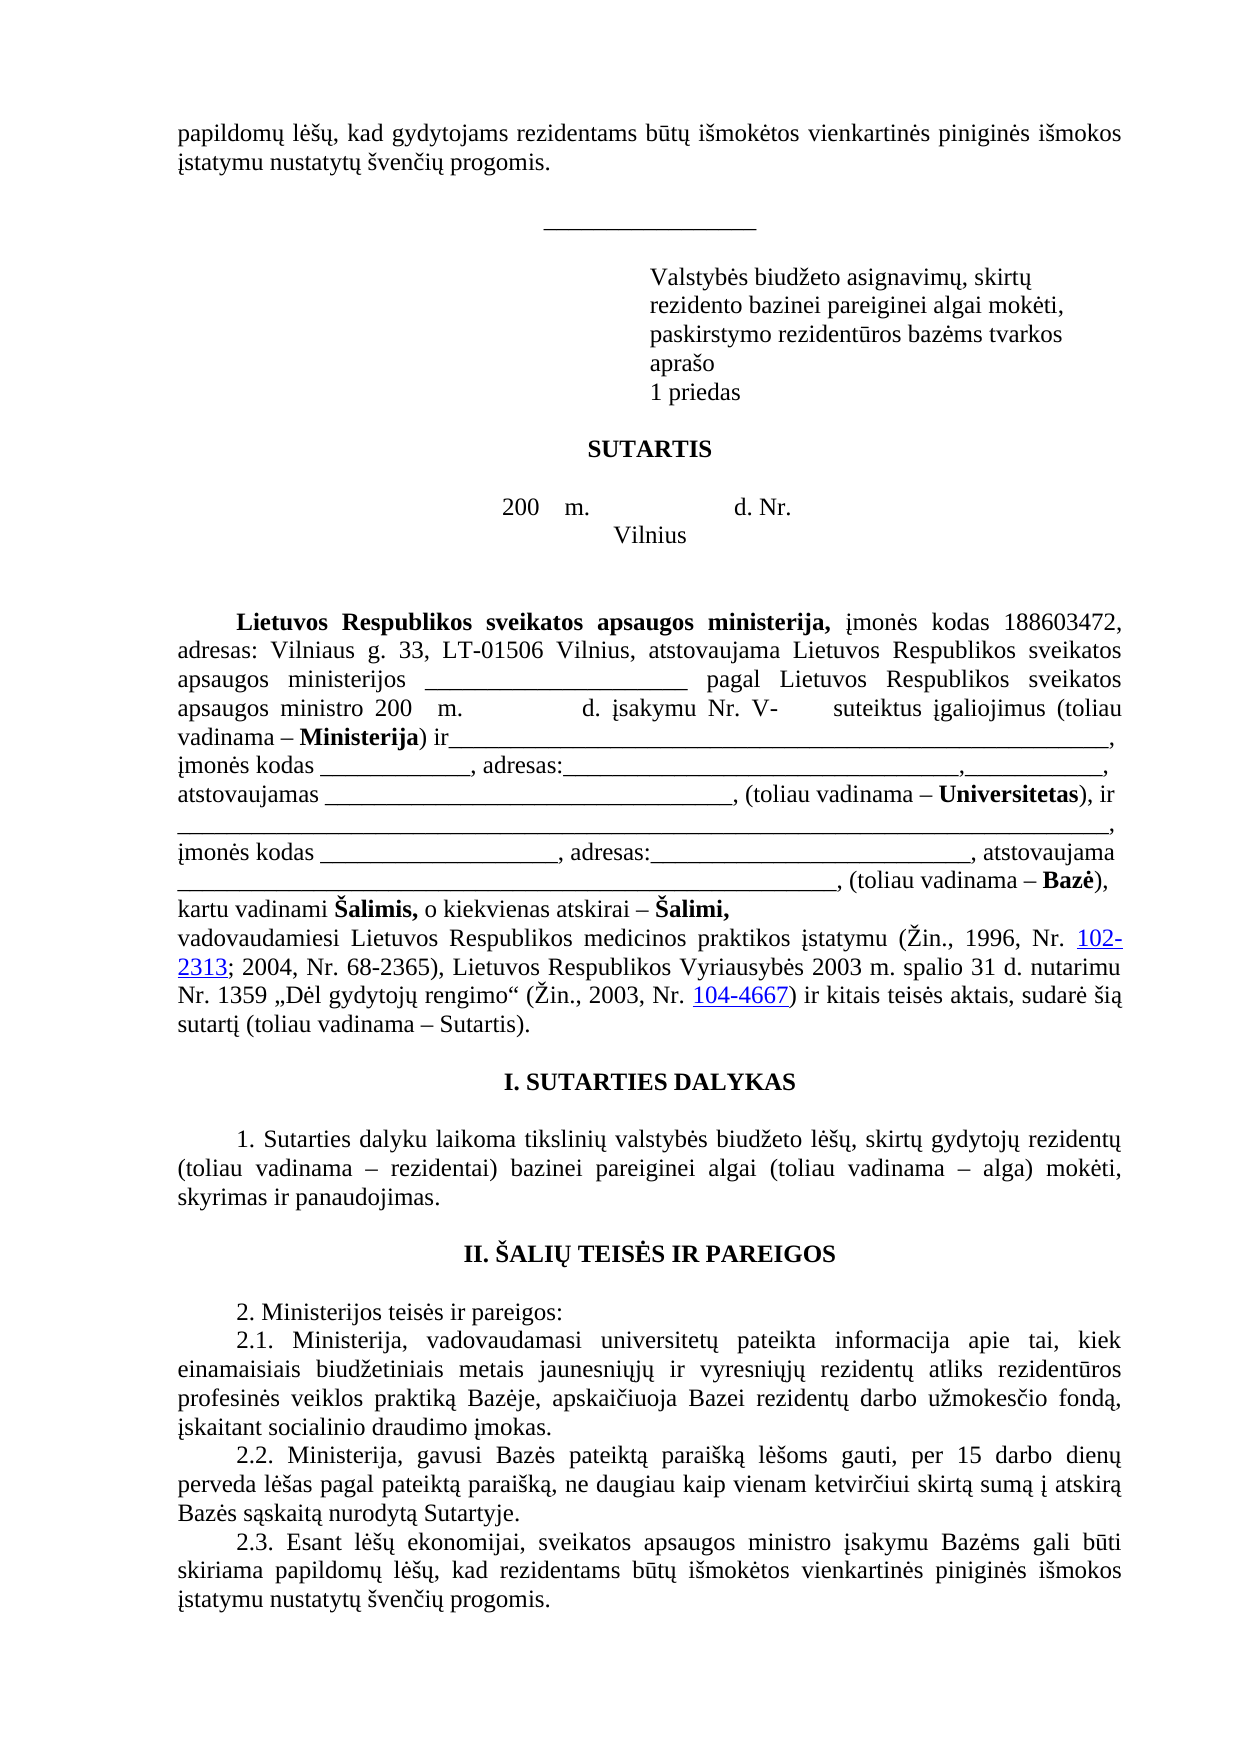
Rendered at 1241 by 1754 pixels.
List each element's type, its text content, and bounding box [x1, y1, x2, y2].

text vadovaudamiesi Lietuvos Respublikos medicinos praktikos įstatymu (Žin., 1996, Nr. 102-2313; 2004, Nr. 68-2365), Lietuvos Respublikos Vyriausybės 2003 m. spalio 31 d. nutarimu Nr. 1359 „Dėl gydytojų rengimo“ (Žin., 2003, Nr. 104-4667) ir kitais teisės aktais, sudarė šią sutartį (toliau vadinama – Sutartis). [177, 923, 1122, 1038]
text _ , (toliau vadinama – Bazė), [177, 866, 1122, 894]
text 2. Ministerijos teisės ir pareigos: [177, 1297, 1122, 1326]
text įmonės kodas ____________, adresas: ,___________, [177, 751, 1122, 779]
text Lietuvos Respublikos sveikatos apsaugos ministerija, įmonės kodas 188603472, adresas: Vilniaus g. 33, LT-01506 Vilnius, atstovaujama Lietuvos Respublikos sveikatos apsaugos ministerijos _____________________ pagal Lietuvos Respublikos sveikatos apsaugos ministro 200 m. d. įsakymu Nr. V- suteiktus įgaliojimus (toliau vadinama – Ministerija) ir , [177, 607, 1122, 751]
text SUTARTIS [177, 434, 1122, 463]
text 2.2. Ministerija, gavusi Bazės pateiktą paraišką lėšoms gauti, per 15 darbo dienų perveda lėšas pagal pateiktą paraišką, ne daugiau kaip vienam ketvirčiui skirtą sumą į atskirą Bazės sąskaitą nurodytą Sutartyje. [177, 1441, 1122, 1527]
text II. ŠALIŲ TEISĖS IR PAREIGOS [177, 1239, 1122, 1268]
text Valstybės biudžeto asignavimų, skirtų rezidento bazinei pareiginei algai mokėti, paskirstymo rezidentūros bazėms tvarkos aprašo [649, 262, 1122, 377]
text _ , [177, 808, 1122, 837]
text _________________ [177, 204, 1122, 233]
text įmonės kodas ___________________, adresas: , atstovaujama [177, 837, 1122, 866]
text 2.1. Ministerija, vadovaudamasi universitetų pateikta informacija apie tai, kiek einamaisiais biudžetiniais metais jaunesniųjų ir vyresniųjų rezidentų atliks rezidentūros profesinės veiklos praktiką Bazėje, apskaičiuoja Bazei rezidentų darbo užmokesčio fondą, įskaitant socialinio draudimo įmokas. [177, 1326, 1122, 1441]
text I. SUTARTIES DALYKAS [177, 1067, 1122, 1096]
text 200 m. d. Nr. [177, 492, 1122, 521]
text 1. Sutarties dalyku laikoma tikslinių valstybės biudžeto lėšų, skirtų gydytojų rezidentų (toliau vadinama – rezidentai) bazinei pareiginei algai (toliau vadinama – alga) mokėti, skyrimas ir panaudojimas. [177, 1124, 1122, 1211]
text atstovaujamas , (toliau vadinama – Universitetas), ir [177, 779, 1122, 808]
text 1 priedas [649, 377, 1122, 406]
text kartu vadinami Šalimis, o kiekvienas atskirai – Šalimi, [177, 894, 1122, 923]
text Vilnius [177, 521, 1122, 549]
text papildomų lėšų, kad gydytojams rezidentams būtų išmokėtos vienkartinės piniginės išmokos įstatymu nustatytų švenčių progomis. [177, 118, 1122, 176]
text 2.3. Esant lėšų ekonomijai, sveikatos apsaugos ministro įsakymu Bazėms gali būti skiriama papildomų lėšų, kad rezidentams būtų išmokėtos vienkartinės piniginės išmokos įstatymu nustatytų švenčių progomis. [177, 1527, 1122, 1613]
